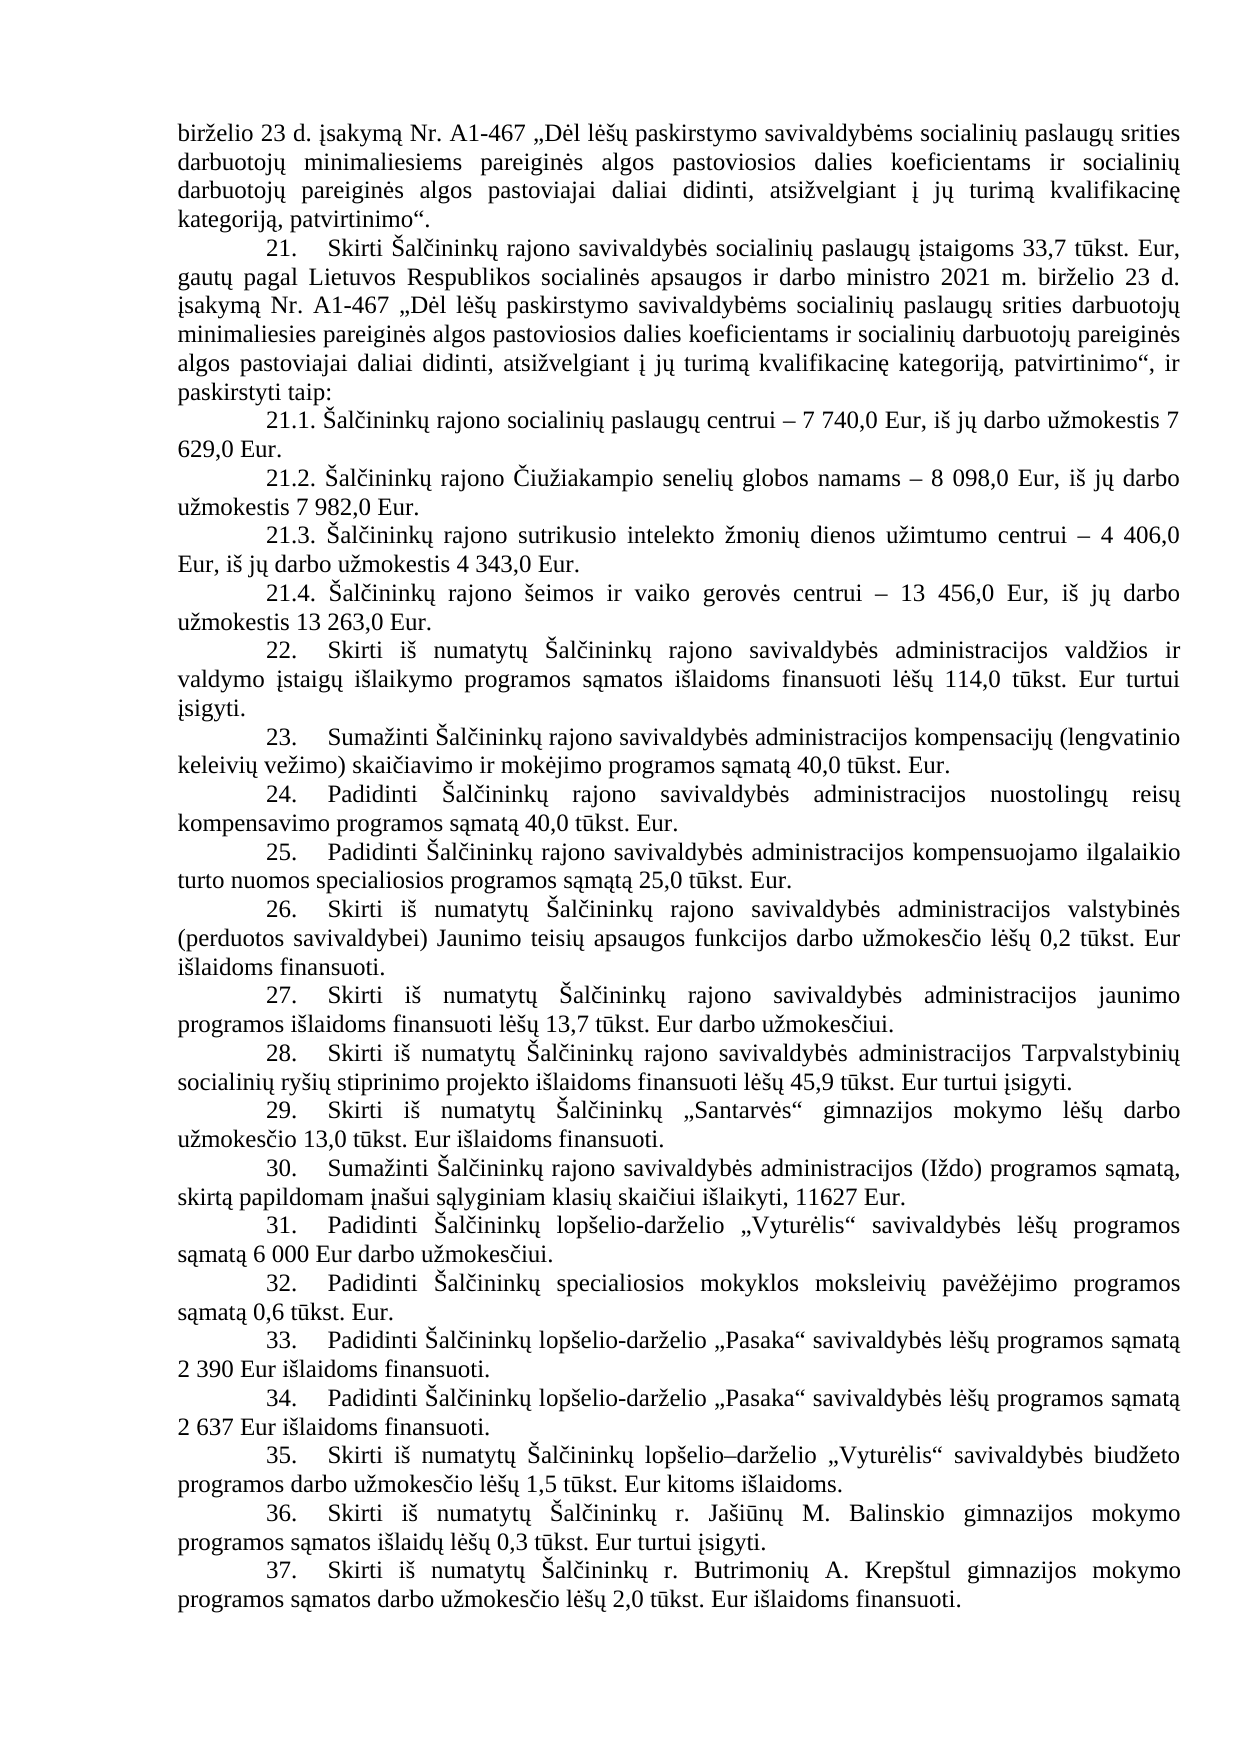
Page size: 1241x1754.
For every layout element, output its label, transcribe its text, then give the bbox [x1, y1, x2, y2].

text 22. Skirti iš numatytų Šalčininkų rajono savivaldybės administracijos valdžios ir valdymo įstaigų išlaikymo programos sąmatos išlaidoms finansuoti lėšų 114,0 tūkst. Eur turtui įsigyti. [177, 636, 1181, 722]
text 33. Padidinti Šalčininkų lopšelio-darželio „Pasaka“ savivaldybės lėšų programos sąmatą 2 390 Eur išlaidoms finansuoti. [177, 1326, 1181, 1383]
text 26. Skirti iš numatytų Šalčininkų rajono savivaldybės administracijos valstybinės (perduotos savivaldybei) Jaunimo teisių apsaugos funkcijos darbo užmokesčio lėšų 0,2 tūkst. Eur išlaidoms finansuoti. [177, 894, 1181, 981]
text 21. Skirti Šalčininkų rajono savivaldybės socialinių paslaugų įstaigoms 33,7 tūkst. Eur, gautų pagal Lietuvos Respublikos socialinės apsaugos ir darbo ministro 2021 m. birželio 23 d. įsakymą Nr. A1-467 „Dėl lėšų paskirstymo savivaldybėms socialinių paslaugų srities darbuotojų minimaliesies pareiginės algos pastoviosios dalies koeficientams ir socialinių darbuotojų pareiginės algos pastoviajai daliai didinti, atsižvelgiant į jų turimą kvalifikacinę kategoriją, patvirtinimo“, ir paskirstyti taip: [177, 233, 1181, 406]
text 36. Skirti iš numatytų Šalčininkų r. Jašiūnų M. Balinskio gimnazijos mokymo programos sąmatos išlaidų lėšų 0,3 tūkst. Eur turtui įsigyti. [177, 1498, 1181, 1556]
text 21.3. Šalčininkų rajono sutrikusio intelekto žmonių dienos užimtumo centrui – 4 406,0 Eur, iš jų darbo užmokestis 4 343,0 Eur. [177, 521, 1181, 578]
text 24. Padidinti Šalčininkų rajono savivaldybės administracijos nuostolingų reisų kompensavimo programos sąmatą 40,0 tūkst. Eur. [177, 779, 1181, 837]
text 29. Skirti iš numatytų Šalčininkų „Santarvės“ gimnazijos mokymo lėšų darbo užmokesčio 13,0 tūkst. Eur išlaidoms finansuoti. [177, 1096, 1181, 1153]
text 27. Skirti iš numatytų Šalčininkų rajono savivaldybės administracijos jaunimo programos išlaidoms finansuoti lėšų 13,7 tūkst. Eur darbo užmokesčiui. [177, 981, 1181, 1038]
text birželio 23 d. įsakymą Nr. A1-467 „Dėl lėšų paskirstymo savivaldybėms socialinių paslaugų srities darbuotojų minimaliesiems pareiginės algos pastoviosios dalies koeficientams ir socialinių darbuotojų pareiginės algos pastoviajai daliai didinti, atsižvelgiant į jų turimą kvalifikacinę kategoriją, patvirtinimo“. [177, 118, 1181, 233]
text 23. Sumažinti Šalčininkų rajono savivaldybės administracijos kompensacijų (lengvatinio keleivių vežimo) skaičiavimo ir mokėjimo programos sąmatą 40,0 tūkst. Eur. [177, 722, 1181, 779]
text 37. Skirti iš numatytų Šalčininkų r. Butrimonių A. Krepštul gimnazijos mokymo programos sąmatos darbo užmokesčio lėšų 2,0 tūkst. Eur išlaidoms finansuoti. [177, 1556, 1181, 1613]
text 21.2. Šalčininkų rajono Čiužiakampio senelių globos namams – 8 098,0 Eur, iš jų darbo užmokestis 7 982,0 Eur. [177, 463, 1181, 521]
text 30. Sumažinti Šalčininkų rajono savivaldybės administracijos (Iždo) programos sąmatą, skirtą papildomam įnašui sąlyginiam klasių skaičiui išlaikyti, 11627 Eur. [177, 1153, 1181, 1211]
text 35. Skirti iš numatytų Šalčininkų lopšelio–darželio „Vyturėlis“ savivaldybės biudžeto programos darbo užmokesčio lėšų 1,5 tūkst. Eur kitoms išlaidoms. [177, 1441, 1181, 1498]
text 34. Padidinti Šalčininkų lopšelio-darželio „Pasaka“ savivaldybės lėšų programos sąmatą 2 637 Eur išlaidoms finansuoti. [177, 1383, 1181, 1441]
text 28. Skirti iš numatytų Šalčininkų rajono savivaldybės administracijos Tarpvalstybinių socialinių ryšių stiprinimo projekto išlaidoms finansuoti lėšų 45,9 tūkst. Eur turtui įsigyti. [177, 1038, 1181, 1096]
text 32. Padidinti Šalčininkų specialiosios mokyklos moksleivių pavėžėjimo programos sąmatą 0,6 tūkst. Eur. [177, 1268, 1181, 1326]
text 31. Padidinti Šalčininkų lopšelio-darželio „Vyturėlis“ savivaldybės lėšų programos sąmatą 6 000 Eur darbo užmokesčiui. [177, 1211, 1181, 1268]
text 21.1. Šalčininkų rajono socialinių paslaugų centrui – 7 740,0 Eur, iš jų darbo užmokestis 7 629,0 Eur. [177, 406, 1181, 463]
text 25. Padidinti Šalčininkų rajono savivaldybės administracijos kompensuojamo ilgalaikio turto nuomos specialiosios programos sąmątą 25,0 tūkst. Eur. [177, 837, 1181, 894]
text 21.4. Šalčininkų rajono šeimos ir vaiko gerovės centrui – 13 456,0 Eur, iš jų darbo užmokestis 13 263,0 Eur. [177, 578, 1181, 636]
